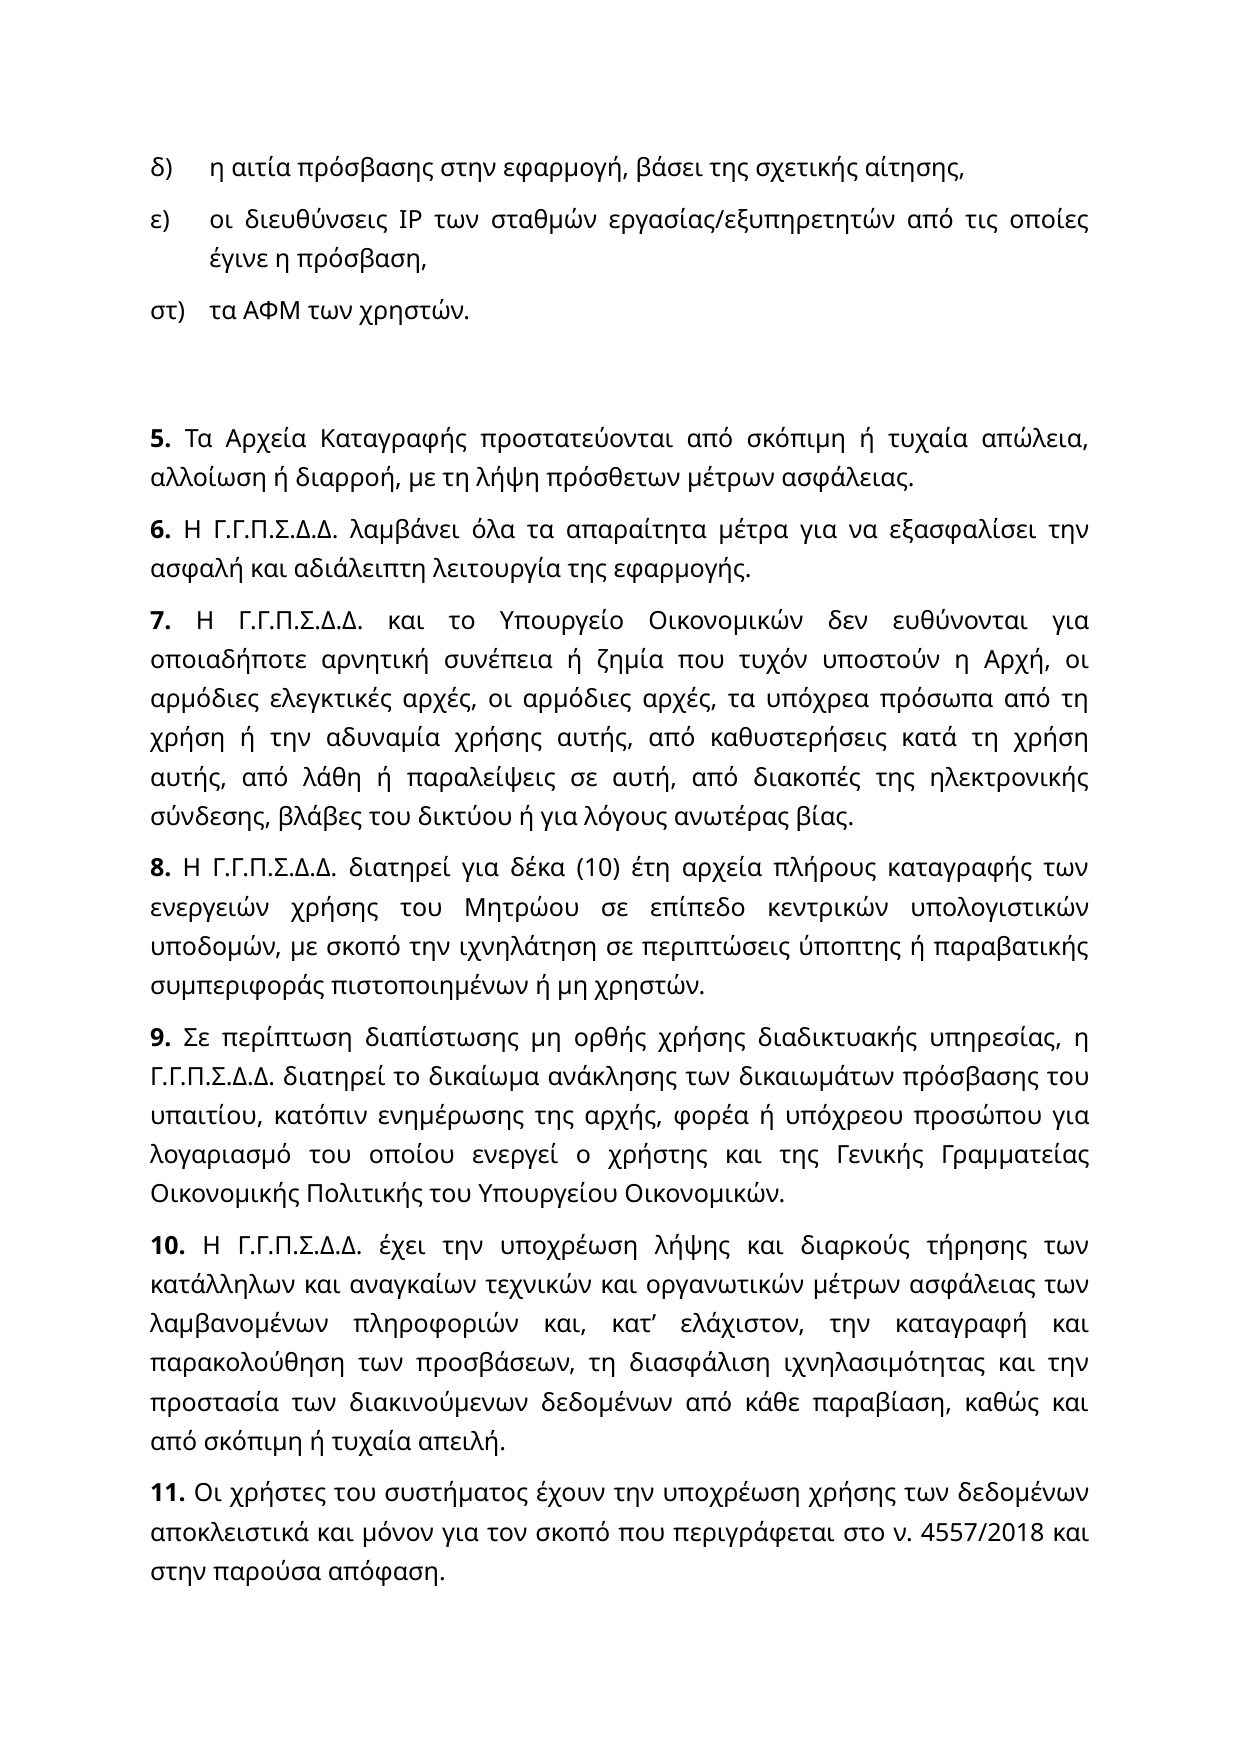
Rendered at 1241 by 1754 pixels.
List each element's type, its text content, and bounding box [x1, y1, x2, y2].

text 11. Οι χρήστες του συστήματος έχουν την υποχρέωση χρήσης των δεδομένων αποκλειστικά και μόνον για τον σκοπό που περιγράφεται στο ν. 4557/2018 και στην παρούσα απόφαση. [150, 1475, 1090, 1587]
text 5. Τα Αρχεία Καταγραφής προστατεύονται από σκόπιμη ή τυχαία απώλεια, αλλοίωση ή διαρροή, με τη λήψη πρόσθετων μέτρων ασφάλειας. [150, 421, 1090, 494]
list δ) η αιτία πρόσβασης στην εφαρμογή, βάσει της σχετικής αίτησης, [150, 150, 1090, 184]
text 6. Η Γ.Γ.Π.Σ.Δ.Δ. λαμβάνει όλα τα απαραίτητα μέτρα για να εξασφαλίσει την ασφαλή και αδιάλειπτη λειτουργία της εφαρμογής. [150, 512, 1090, 585]
list στ) τα ΑΦΜ των χρηστών. [150, 292, 1090, 327]
list ε) οι διευθύνσεις IP των σταθμών εργασίας/εξυπηρετητών από τις οποίες έγινε η πρόσβαση, [150, 202, 1090, 275]
text 10. Η Γ.Γ.Π.Σ.Δ.Δ. έχει την υποχρέωση λήψης και διαρκούς τήρησης των κατάλληλων και αναγκαίων τεχνικών και οργανωτικών μέτρων ασφάλειας των λαμβανομένων πληροφοριών και, κατ’ ελάχιστον, την καταγραφή και παρακολούθηση των προσβάσεων, τη διασφάλιση ιχνηλασιμότητας και την προστασία των διακινούμενων δεδομένων από κάθε παραβίαση, καθώς και από σκόπιμη ή τυχαία απειλή. [150, 1227, 1090, 1457]
text 7. Η Γ.Γ.Π.Σ.Δ.Δ. και το Υπουργείο Οικονομικών δεν ευθύνονται για οποιαδήποτε αρνητική συνέπεια ή ζημία που τυχόν υποστούν η Αρχή, οι αρμόδιες ελεγκτικές αρχές, οι αρμόδιες αρχές, τα υπόχρεα πρόσωπα από τη χρήση ή την αδυναμία χρήσης αυτής, από καθυστερήσεις κατά τη χρήση αυτής, από λάθη ή παραλείψεις σε αυτή, από διακοπές της ηλεκτρονικής σύνδεσης, βλάβες του δικτύου ή για λόγους ανωτέρας βίας. [150, 602, 1090, 832]
text 8. Η Γ.Γ.Π.Σ.Δ.Δ. διατηρεί για δέκα (10) έτη αρχεία πλήρους καταγραφής των ενεργειών χρήσης του Μητρώου σε επίπεδο κεντρικών υπολογιστικών υποδομών, με σκοπό την ιχνηλάτηση σε περιπτώσεις ύποπτης ή παραβατικής συμπεριφοράς πιστοποιημένων ή μη χρηστών. [150, 850, 1090, 1002]
text 9. Σε περίπτωση διαπίστωσης μη ορθής χρήσης διαδικτυακής υπηρεσίας, η Γ.Γ.Π.Σ.Δ.Δ. διατηρεί το δικαίωμα ανάκλησης των δικαιωμάτων πρόσβασης του υπαιτίου, κατόπιν ενημέρωσης της αρχής, φορέα ή υπόχρεου προσώπου για λογαριασμό του οποίου ενεργεί ο χρήστης και της Γενικής Γραμματείας Οικονομικής Πολιτικής του Υπουργείου Οικονομικών. [150, 1019, 1090, 1210]
